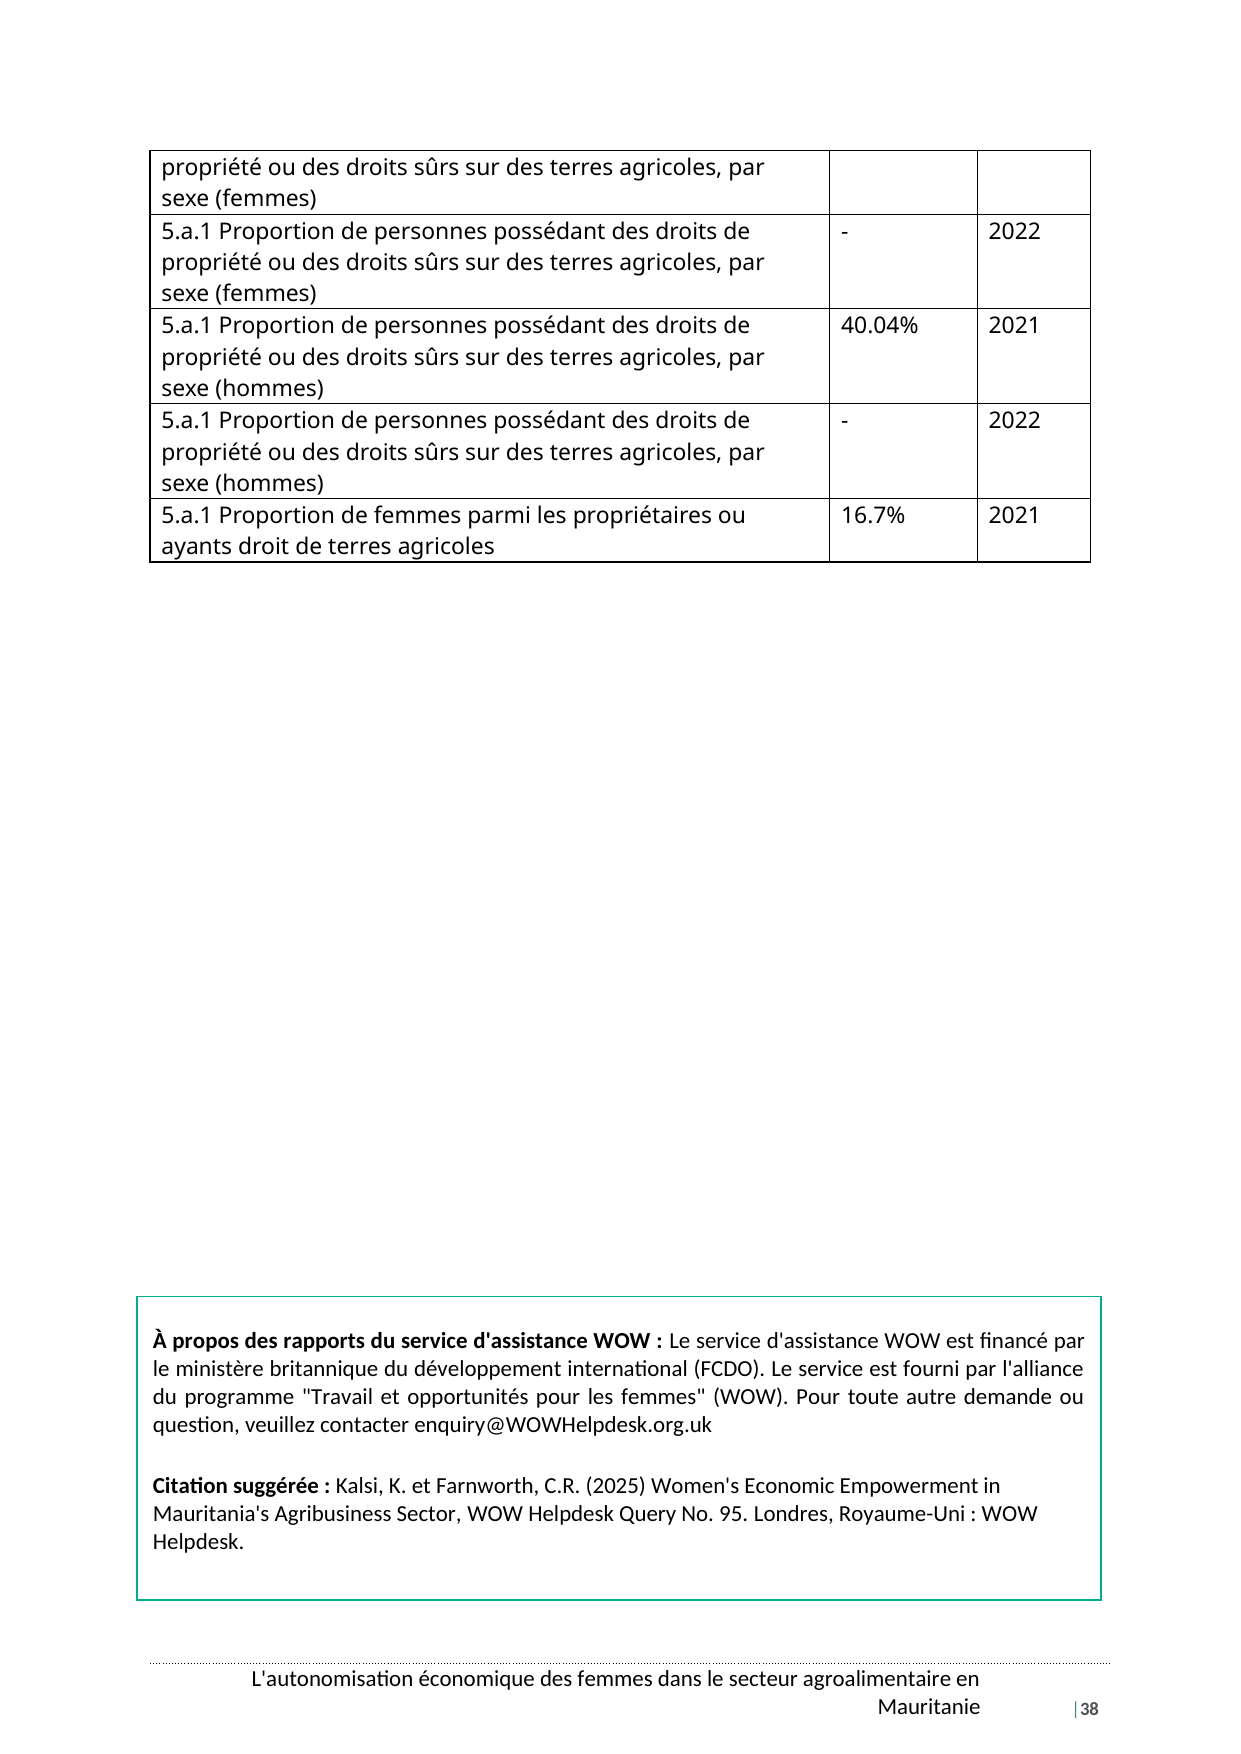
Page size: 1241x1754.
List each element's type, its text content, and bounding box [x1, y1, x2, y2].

table_cell 2021 [978, 499, 1090, 561]
table_cell 5.a.1 Proportion de femmes parmi les propriétaires ou ayants droit de terres agricoles [151, 499, 829, 561]
table_cell 16.7% [830, 499, 977, 561]
table_cell propriété ou des droits sûrs sur des terres agricoles, par sexe (femmes) [151, 151, 829, 213]
table_cell - [830, 404, 977, 498]
table_cell 40.04% [830, 309, 977, 403]
table_cell 2021 [978, 309, 1090, 403]
table_cell 2022 [978, 404, 1090, 498]
table_cell 5.a.1 Proportion de personnes possédant des droits de propriété ou des droits sûrs sur des terres agricoles, par sexe (hommes) [151, 404, 829, 498]
table_cell [978, 151, 1090, 213]
table_cell [830, 151, 977, 213]
table_cell 5.a.1 Proportion de personnes possédant des droits de propriété ou des droits sûrs sur des terres agricoles, par sexe (femmes) [151, 215, 829, 308]
table_cell 5.a.1 Proportion de personnes possédant des droits de propriété ou des droits sûrs sur des terres agricoles, par sexe (hommes) [151, 309, 829, 403]
table_cell - [830, 215, 977, 308]
text À propos des rapports du service d'assistance WOW : Le service d'assistance WOW est financé par le ministère britannique du développement international (FCDO). Le service est fourni par l'alliance du programme "Travail et opportunités pour les femmes" (WOW). Pour toute autre demande ou question, veuillez contacter enquiry@WOWHelpdesk.org.uk [153, 1326, 1086, 1438]
text Citation suggérée : Kalsi, K. et Farnworth, C.R. (2025) Women's Economic Empowerment in Mauritania's Agribusiness Sector, WOW Helpdesk Query No. 95. Londres, Royaume-Uni : WOW Helpdesk. [153, 1471, 1086, 1555]
table_cell 2022 [978, 215, 1090, 308]
